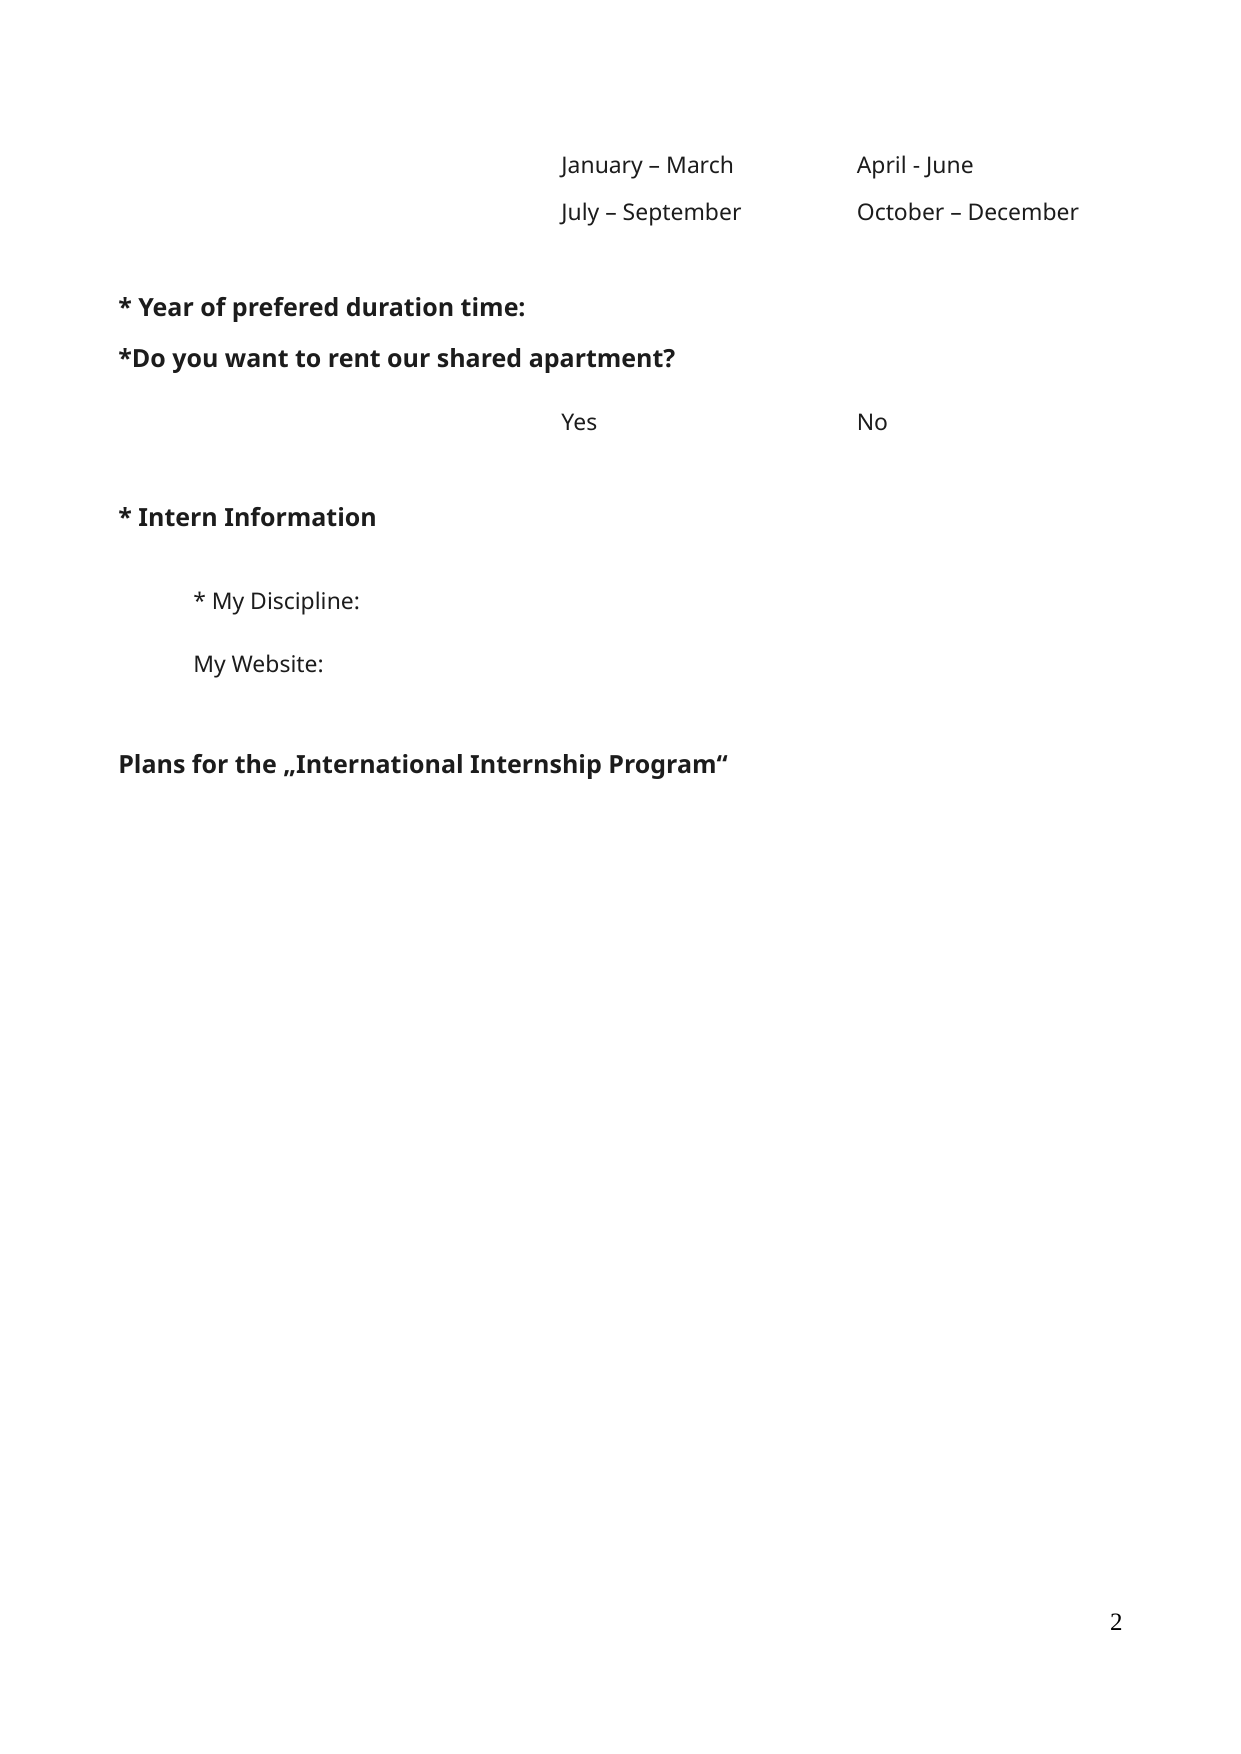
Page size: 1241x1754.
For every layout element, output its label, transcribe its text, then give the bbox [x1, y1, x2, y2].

text * Intern Information [118, 500, 1122, 534]
text * Year of prefered duration time: [118, 290, 1122, 324]
text January – March April - June July – September October – December [118, 149, 1122, 227]
text Yes No [118, 406, 1122, 484]
text Plans for the „International Internship Program“ [118, 747, 1122, 781]
list * My Discipline: My Website: [156, 585, 1122, 679]
text *Do you want to rent our shared apartment? [118, 341, 1122, 375]
